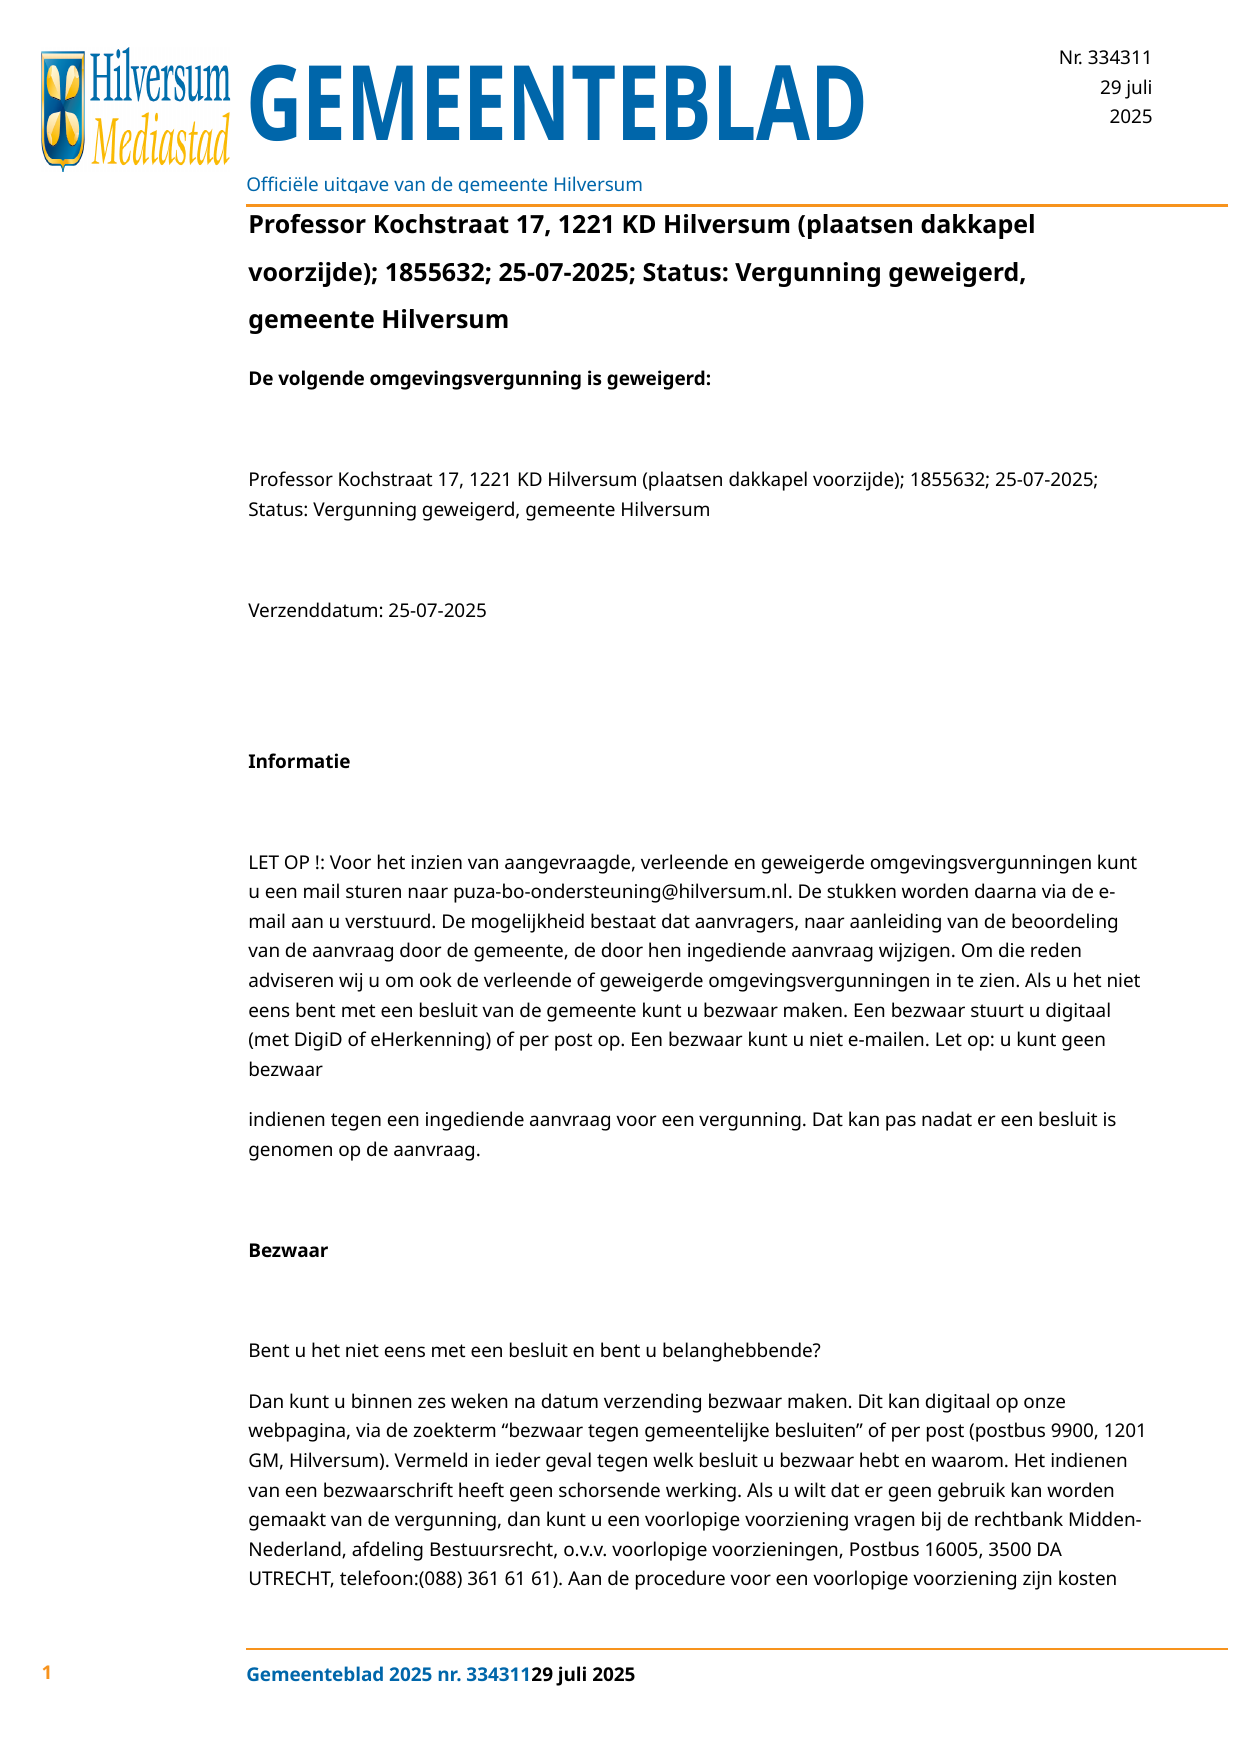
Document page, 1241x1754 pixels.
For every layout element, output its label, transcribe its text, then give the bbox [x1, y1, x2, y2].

text Professor Kochstraat 17, 1221 KD Hilversum (plaatsen dakkapel voorzijde); 1855632; 25-07-2025; Status: Vergunning geweigerd, gemeente Hilversum [248, 466, 1152, 522]
text Bent u het niet eens met een besluit en bent u belanghebbende? [248, 1338, 1152, 1363]
text Verzenddatum: 25-07-2025 [248, 597, 1152, 622]
text LET OP !: Voor het inzien van aangevraagde, verleende en geweigerde omgevingsvergunningen kunt u een mail sturen naar puza-bo-ondersteuning@hilversum.nl. De stukken worden daarna via de e-mail aan u verstuurd. De mogelijkheid bestaat dat aanvragers, naar aanleiding van de beoordeling van de aanvraag door de gemeente, de door hen ingediende aanvraag wijzigen. Om die reden adviseren wij u om ook de verleende of geweigerde omgevingsvergunningen in te zien. Als u het niet eens bent met een besluit van de gemeente kunt u bezwaar maken. Een bezwaar stuurt u digitaal (met DigiD of eHerkenning) of per post op. Een bezwaar kunt u niet e-mailen. Let op: u kunt geen bezwaar [248, 849, 1152, 1082]
text Informatie [248, 748, 1152, 774]
picture [41, 47, 231, 172]
text indienen tegen een ingediende aanvraag voor een vergunning. Dat kan pas nadat er een besluit is genomen op de aanvraag. [248, 1106, 1152, 1162]
text Professor Kochstraat 17, 1221 KD Hilversum (plaatsen dakkapel voorzijde); 1855632; 25-07-2025; Status: Vergunning geweigerd, gemeente Hilversum [248, 207, 1152, 336]
text De volgende omgevingsvergunning is geweigerd: [248, 366, 1152, 391]
text Bezwaar [248, 1237, 1152, 1262]
text Dan kunt u binnen zes weken na datum verzending bezwaar maken. Dit kan digitaal op onze webpagina, via de zoekterm “bezwaar tegen gemeentelijke besluiten” of per post (postbus 9900, 1201 GM, Hilversum). Vermeld in ieder geval tegen welk besluit u bezwaar hebt en waarom. Het indienen van een bezwaarschrift heeft geen schorsende werking. Als u wilt dat er geen gebruik kan worden gemaakt van de vergunning, dan kunt u een voorlopige voorziening vragen bij de rechtbank Midden-Nederland, afdeling Bestuursrecht, o.v.v. voorlopige voorzieningen, Postbus 16005, 3500 DA UTRECHT, telefoon:(088) 361 61 61). Aan de procedure voor een voorlopige voorziening zijn kosten [248, 1388, 1152, 1591]
